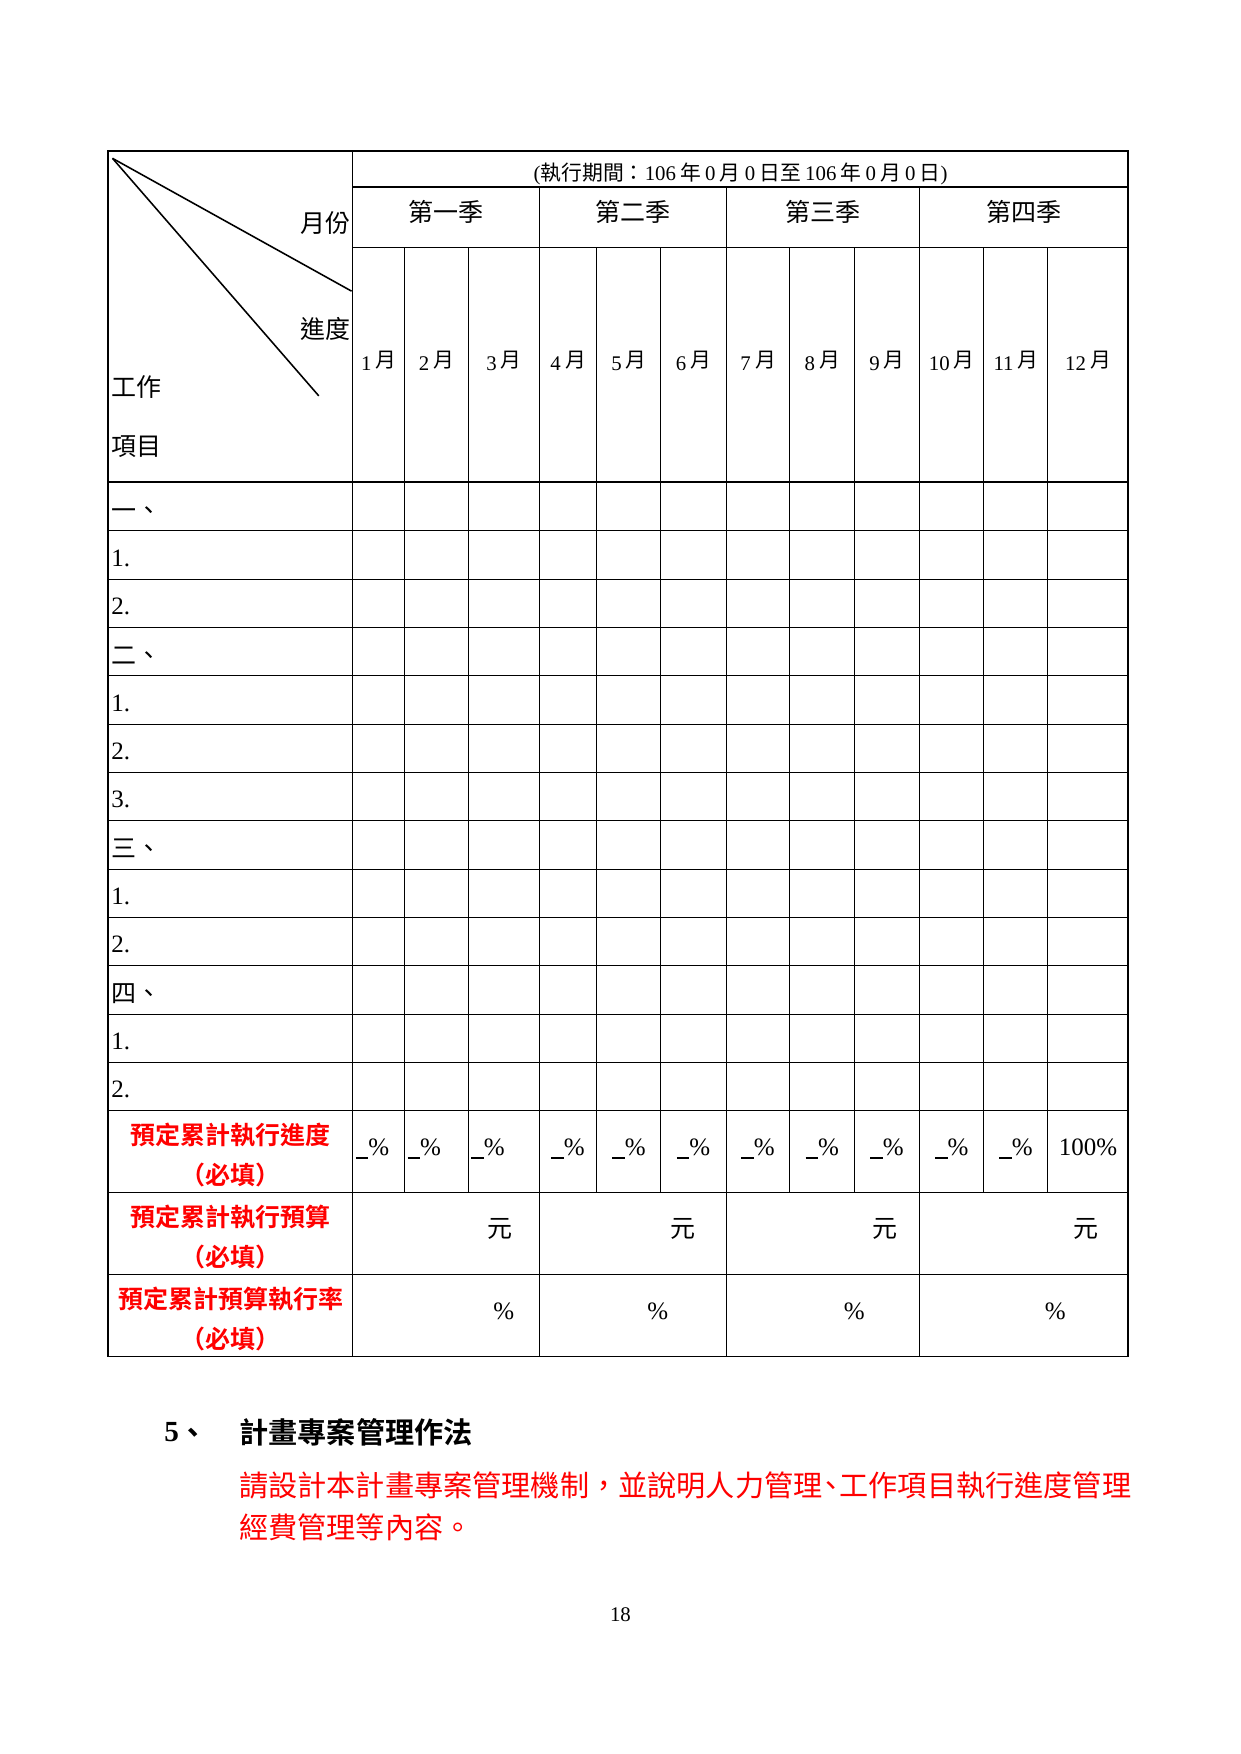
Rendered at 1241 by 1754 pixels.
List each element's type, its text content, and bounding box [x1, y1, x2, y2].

table_cell [405, 483, 468, 530]
table_cell [597, 580, 660, 627]
table_cell 第三季 [727, 188, 919, 247]
table_cell % [405, 1111, 468, 1192]
table_cell [597, 483, 660, 530]
table_cell [855, 918, 919, 965]
table_cell [1048, 773, 1127, 820]
table_cell [469, 1063, 539, 1110]
table_cell 1. [109, 531, 352, 578]
table_cell [1048, 676, 1127, 723]
table_cell [727, 628, 789, 675]
table_cell 三、 [109, 821, 352, 868]
table_cell [984, 725, 1047, 772]
table_cell [469, 773, 539, 820]
table_cell [1048, 483, 1127, 530]
table_cell [353, 725, 404, 772]
table_cell [727, 725, 789, 772]
table_cell [855, 1063, 919, 1110]
table_cell [661, 531, 726, 578]
table_cell [469, 918, 539, 965]
table_cell [727, 1063, 789, 1110]
table_cell [984, 966, 1047, 1013]
table_cell [353, 773, 404, 820]
table_cell [984, 676, 1047, 723]
table_cell [790, 918, 854, 965]
table_cell [855, 821, 919, 868]
table_cell [540, 725, 596, 772]
table_cell 元 [727, 1193, 919, 1274]
table_cell [353, 628, 404, 675]
table_cell % [661, 1111, 726, 1192]
table_cell [727, 966, 789, 1013]
table_cell 第一季 [353, 188, 539, 247]
table_cell [661, 918, 726, 965]
table_cell 7月 [727, 248, 789, 481]
table_cell [353, 483, 404, 530]
table_header 月份 進度 工作 項目 [109, 152, 352, 481]
table_cell [353, 966, 404, 1013]
table_cell 四、 [109, 966, 352, 1013]
table_cell [1048, 1015, 1127, 1062]
table_cell [920, 966, 983, 1013]
table_cell [984, 821, 1047, 868]
table_cell 8月 [790, 248, 854, 481]
text 請設計本計畫專案管理機制，並說明人力管理、工作項目執行進度管理、經費管理等內容。 [239, 1462, 1128, 1547]
table_cell 2月 [405, 248, 468, 481]
table_cell 第二季 [540, 188, 726, 247]
table_cell [469, 1015, 539, 1062]
table_cell [1048, 725, 1127, 772]
table_cell [855, 628, 919, 675]
table_cell [920, 1015, 983, 1062]
table_cell [661, 628, 726, 675]
table_cell [469, 870, 539, 917]
table_cell [353, 1063, 404, 1110]
table_cell % [790, 1111, 854, 1192]
table_cell [405, 773, 468, 820]
table_cell [790, 773, 854, 820]
table_cell [790, 580, 854, 627]
table_cell 2. [109, 580, 352, 627]
table_cell 4月 [540, 248, 596, 481]
table_cell % [920, 1275, 1127, 1356]
table_cell 6月 [661, 248, 726, 481]
list 計畫專案管理作法 [164, 1387, 1128, 1462]
table_cell [727, 1015, 789, 1062]
table_cell [920, 821, 983, 868]
table_cell 預定累計預算執行率 （必填） [109, 1275, 352, 1356]
table_cell 1. [109, 1015, 352, 1062]
table_cell [984, 628, 1047, 675]
table_cell [661, 773, 726, 820]
table_cell [405, 531, 468, 578]
table_cell [855, 1015, 919, 1062]
table_cell [353, 821, 404, 868]
table_cell [855, 725, 919, 772]
table_cell [920, 870, 983, 917]
table_cell [353, 1015, 404, 1062]
table_cell [469, 966, 539, 1013]
table_cell [661, 870, 726, 917]
table_cell [855, 966, 919, 1013]
table_cell [597, 870, 660, 917]
table_cell [540, 966, 596, 1013]
table_cell [540, 483, 596, 530]
table_cell [984, 870, 1047, 917]
table_cell [727, 821, 789, 868]
table_cell [855, 580, 919, 627]
table_cell [920, 628, 983, 675]
table_cell 一、 [109, 483, 352, 530]
table_cell 12月 [1048, 248, 1127, 481]
table_cell [984, 918, 1047, 965]
table_cell [727, 870, 789, 917]
table_cell % [353, 1275, 539, 1356]
table_cell % [540, 1275, 726, 1356]
table_cell [405, 628, 468, 675]
table_cell [727, 676, 789, 723]
table_cell % [984, 1111, 1047, 1192]
table_cell [405, 725, 468, 772]
table_cell [790, 531, 854, 578]
table_cell [405, 966, 468, 1013]
table_cell [727, 531, 789, 578]
table_cell [1048, 531, 1127, 578]
table_cell [597, 676, 660, 723]
table_cell [540, 676, 596, 723]
table_cell 100% [1048, 1111, 1127, 1192]
table_cell 二、 [109, 628, 352, 675]
table_cell [855, 483, 919, 530]
table_cell 1月 [353, 248, 404, 481]
table_cell [1048, 580, 1127, 627]
table_cell [469, 580, 539, 627]
table_cell [984, 1063, 1047, 1110]
table_cell [540, 1063, 596, 1110]
table_cell [790, 870, 854, 917]
table_cell [597, 966, 660, 1013]
table_cell [855, 531, 919, 578]
table_cell [727, 773, 789, 820]
table_cell 元 [920, 1193, 1127, 1274]
table_cell 2. [109, 1063, 352, 1110]
table_cell [920, 1063, 983, 1110]
table_cell [540, 821, 596, 868]
table_cell [920, 580, 983, 627]
table_cell [790, 966, 854, 1013]
table_cell [469, 676, 539, 723]
table_cell [540, 773, 596, 820]
table_cell [469, 531, 539, 578]
table_cell [1048, 870, 1127, 917]
table_cell 3月 [469, 248, 539, 481]
table_cell [1048, 918, 1127, 965]
table_cell % [727, 1275, 919, 1356]
table_cell [920, 725, 983, 772]
table_cell % [727, 1111, 789, 1192]
table_cell [597, 918, 660, 965]
table_cell 9月 [855, 248, 919, 481]
table_cell [405, 1015, 468, 1062]
table_cell [984, 531, 1047, 578]
table_cell 11月 [984, 248, 1047, 481]
table_cell % [469, 1111, 539, 1192]
table_cell [855, 870, 919, 917]
table_cell [984, 580, 1047, 627]
table_cell 10月 [920, 248, 983, 481]
table_cell [790, 821, 854, 868]
table_cell 元 [353, 1193, 539, 1274]
table_cell [405, 870, 468, 917]
table_cell [727, 483, 789, 530]
table_cell [469, 725, 539, 772]
table_cell [790, 676, 854, 723]
table_cell [597, 628, 660, 675]
table_cell [353, 676, 404, 723]
table_cell [661, 676, 726, 723]
table_cell [790, 1015, 854, 1062]
table_cell [540, 628, 596, 675]
table_cell [540, 870, 596, 917]
table_cell [661, 580, 726, 627]
table_cell [984, 483, 1047, 530]
table_cell 預定累計執行進度 （必填） [109, 1111, 352, 1192]
table_cell [790, 483, 854, 530]
table_cell [790, 1063, 854, 1110]
table_cell % [353, 1111, 404, 1192]
table_cell [597, 1015, 660, 1062]
table_cell [540, 531, 596, 578]
table_cell [984, 773, 1047, 820]
table_cell 1. [109, 870, 352, 917]
table_cell [661, 1015, 726, 1062]
table_cell 5月 [597, 248, 660, 481]
table_cell [597, 725, 660, 772]
table_cell [597, 773, 660, 820]
table_cell [405, 918, 468, 965]
table_cell [597, 531, 660, 578]
table_cell [469, 821, 539, 868]
table_cell [353, 531, 404, 578]
table_cell [469, 628, 539, 675]
table_cell [540, 580, 596, 627]
table_cell [920, 531, 983, 578]
table_cell [727, 580, 789, 627]
table_cell 1. [109, 676, 352, 723]
table_cell [540, 1015, 596, 1062]
table_cell [405, 1063, 468, 1110]
table_cell % [597, 1111, 660, 1192]
table_cell [1048, 966, 1127, 1013]
table_cell [920, 483, 983, 530]
table_cell [597, 1063, 660, 1110]
table_cell 第四季 [920, 188, 1127, 247]
table_cell [727, 918, 789, 965]
table_cell [920, 676, 983, 723]
table_cell 元 [540, 1193, 726, 1274]
table_cell [661, 725, 726, 772]
table_cell [540, 918, 596, 965]
table_cell 2. [109, 918, 352, 965]
table_cell 預定累計執行預算 （必填） [109, 1193, 352, 1274]
table_cell 2. [109, 725, 352, 772]
table_cell [661, 821, 726, 868]
table_cell [790, 725, 854, 772]
table_cell % [920, 1111, 983, 1192]
table_cell % [540, 1111, 596, 1192]
table_cell [353, 580, 404, 627]
table_cell [661, 483, 726, 530]
table_cell [1048, 821, 1127, 868]
table_cell [984, 1015, 1047, 1062]
table_cell [661, 1063, 726, 1110]
table_cell 3. [109, 773, 352, 820]
table_cell [469, 483, 539, 530]
table_cell [1048, 628, 1127, 675]
table_cell [790, 628, 854, 675]
table_cell % [855, 1111, 919, 1192]
table_header (執行期間：106年0月0日至106年0月0日) [353, 152, 1127, 186]
table_cell [920, 773, 983, 820]
table_cell [855, 773, 919, 820]
table_cell [405, 580, 468, 627]
table_cell [855, 676, 919, 723]
table_cell [353, 870, 404, 917]
table_cell [920, 918, 983, 965]
table_cell [597, 821, 660, 868]
table_cell [661, 966, 726, 1013]
table_cell [405, 821, 468, 868]
table_cell [405, 676, 468, 723]
table_cell [353, 918, 404, 965]
table_cell [1048, 1063, 1127, 1110]
